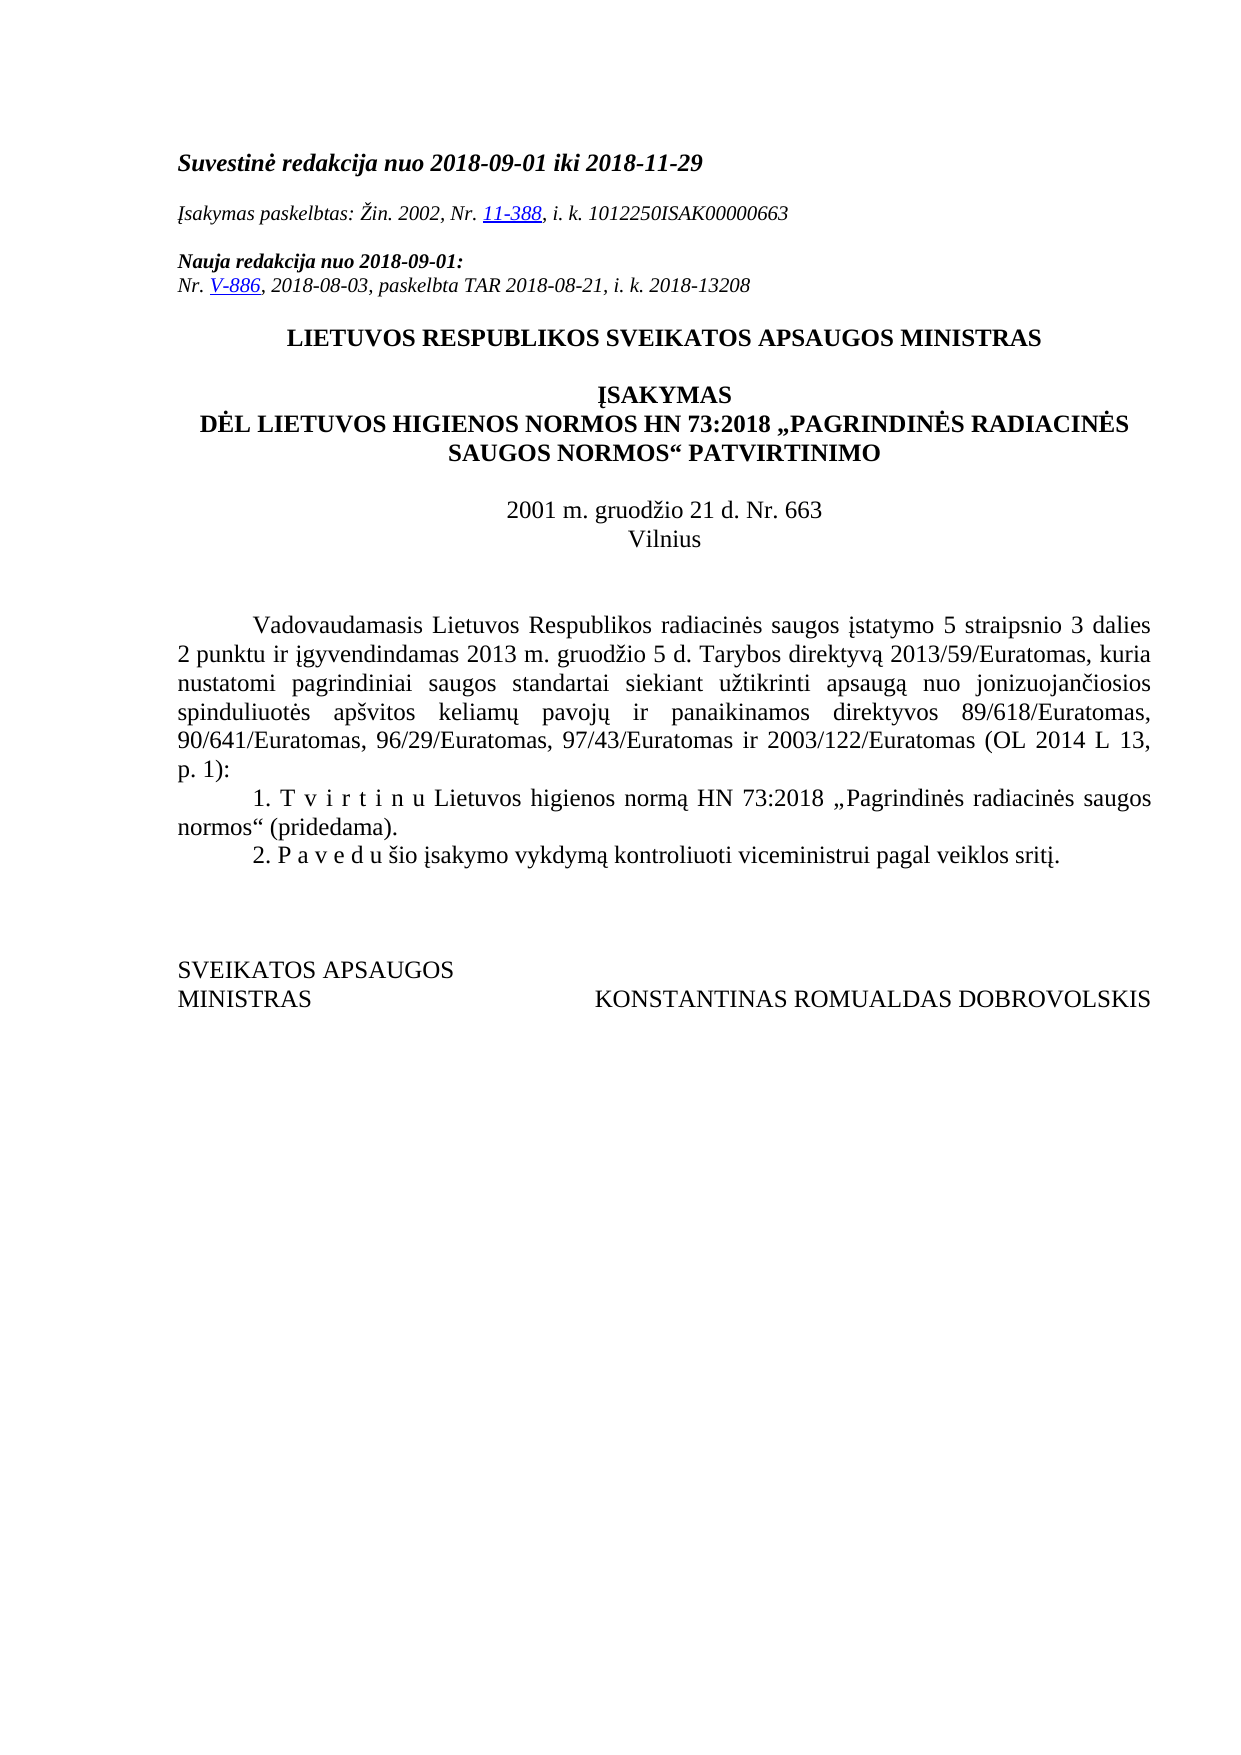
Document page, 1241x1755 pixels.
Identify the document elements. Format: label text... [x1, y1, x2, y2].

text Suvestinė redakcija nuo 2018-09-01 iki 2018-11-29 [177, 148, 1152, 176]
text Nr. V-886, 2018-08-03, paskelbta TAR 2018-08-21, i. k. 2018-13208 [177, 273, 1152, 297]
text Nauja redakcija nuo 2018-09-01: [177, 249, 1152, 273]
text 1. T v i r t i n u Lietuvos higienos normą HN 73:2018 „Pagrindinės radiacinės saugos normos“ (pridedama). [177, 783, 1152, 841]
text DĖL LIETUVOS HIGIENOS NORMOS HN 73:2018 „PAGRINDINĖS RADIACINĖS SAUGOS NORMOS“ PATVIRTINIMO [177, 409, 1152, 467]
text Įsakymas paskelbtas: Žin. 2002, Nr. 11-388, i. k. 1012250ISAK00000663 [177, 201, 1152, 224]
text 2. P a v e d u šio įsakymo vykdymą kontroliuoti viceministrui pagal veiklos sritį. [177, 841, 1152, 869]
text 2001 m. gruodžio 21 d. Nr. 663 [177, 496, 1152, 524]
text LIETUVOS RESPUBLIKOS SVEIKATOS APSAUGOS MINISTRAS [177, 323, 1152, 352]
text Vilnius [177, 524, 1152, 553]
text SVEIKATOS APSAUGOS [177, 956, 1152, 984]
text Vadovaudamasis Lietuvos Respublikos radiacinės saugos įstatymo 5 straipsnio 3 dalies 2 punktu ir įgyvendindamas 2013 m. gruodžio 5 d. Tarybos direktyvą 2013/59/Euratomas, kuria nustatomi pagrindiniai saugos standartai siekiant užtikrinti apsaugą nuo jonizuojančiosios spinduliuotės apšvitos keliamų pavojų ir panaikinamos direktyvos 89/618/Euratomas, 90/641/Euratomas, 96/29/Euratomas, 97/43/Euratomas ir 2003/122/Euratomas (OL 2014 L 13, p. 1): [177, 611, 1152, 783]
text ĮSAKYMAS [177, 381, 1152, 409]
text MINISTRAS KONSTANTINAS ROMUALDAS DOBROVOLSKIS [177, 984, 1152, 1013]
